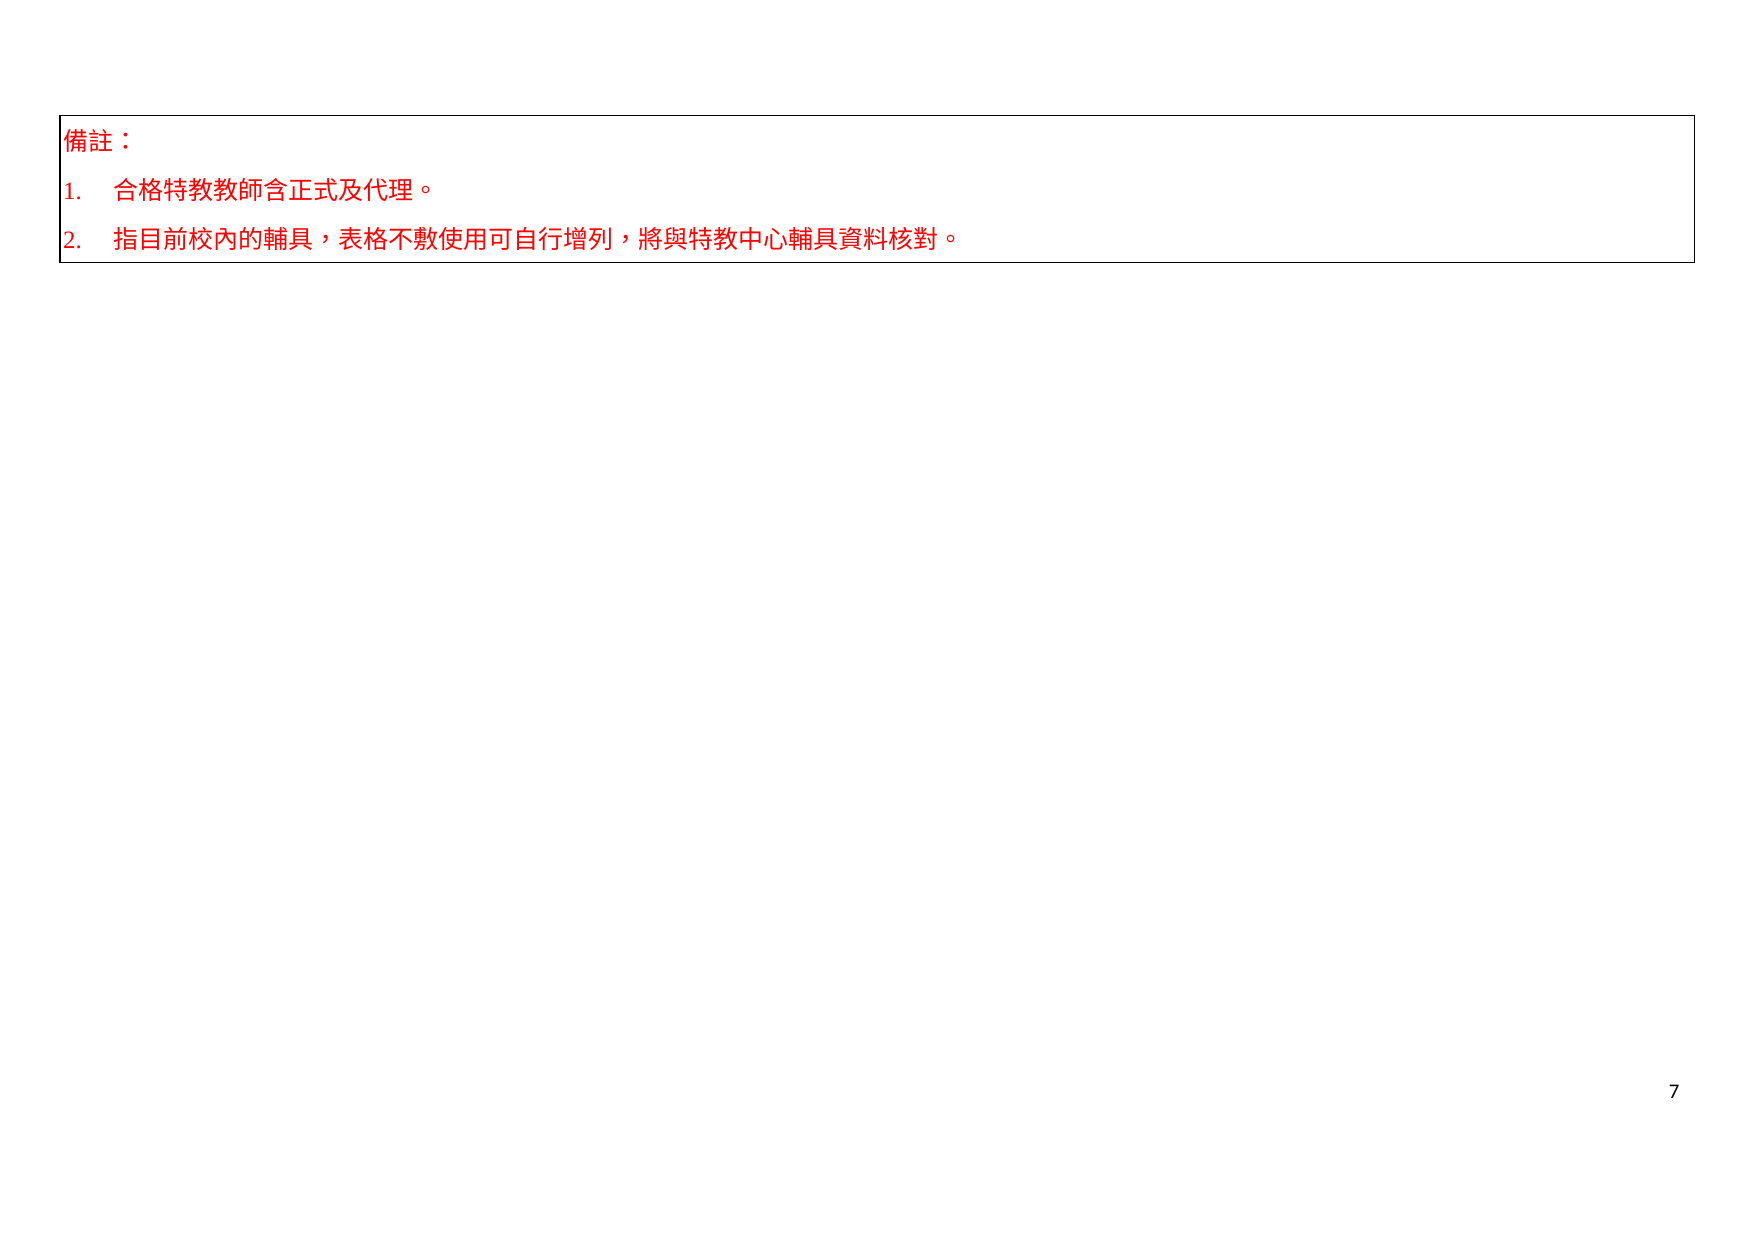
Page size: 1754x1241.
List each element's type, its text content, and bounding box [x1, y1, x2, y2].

table_cell 備註： 合格特教教師含正式及代理。 指目前校內的輔具，表格不敷使用可自行增列，將與特教中心輔具資料核對。 [61, 116, 1694, 262]
